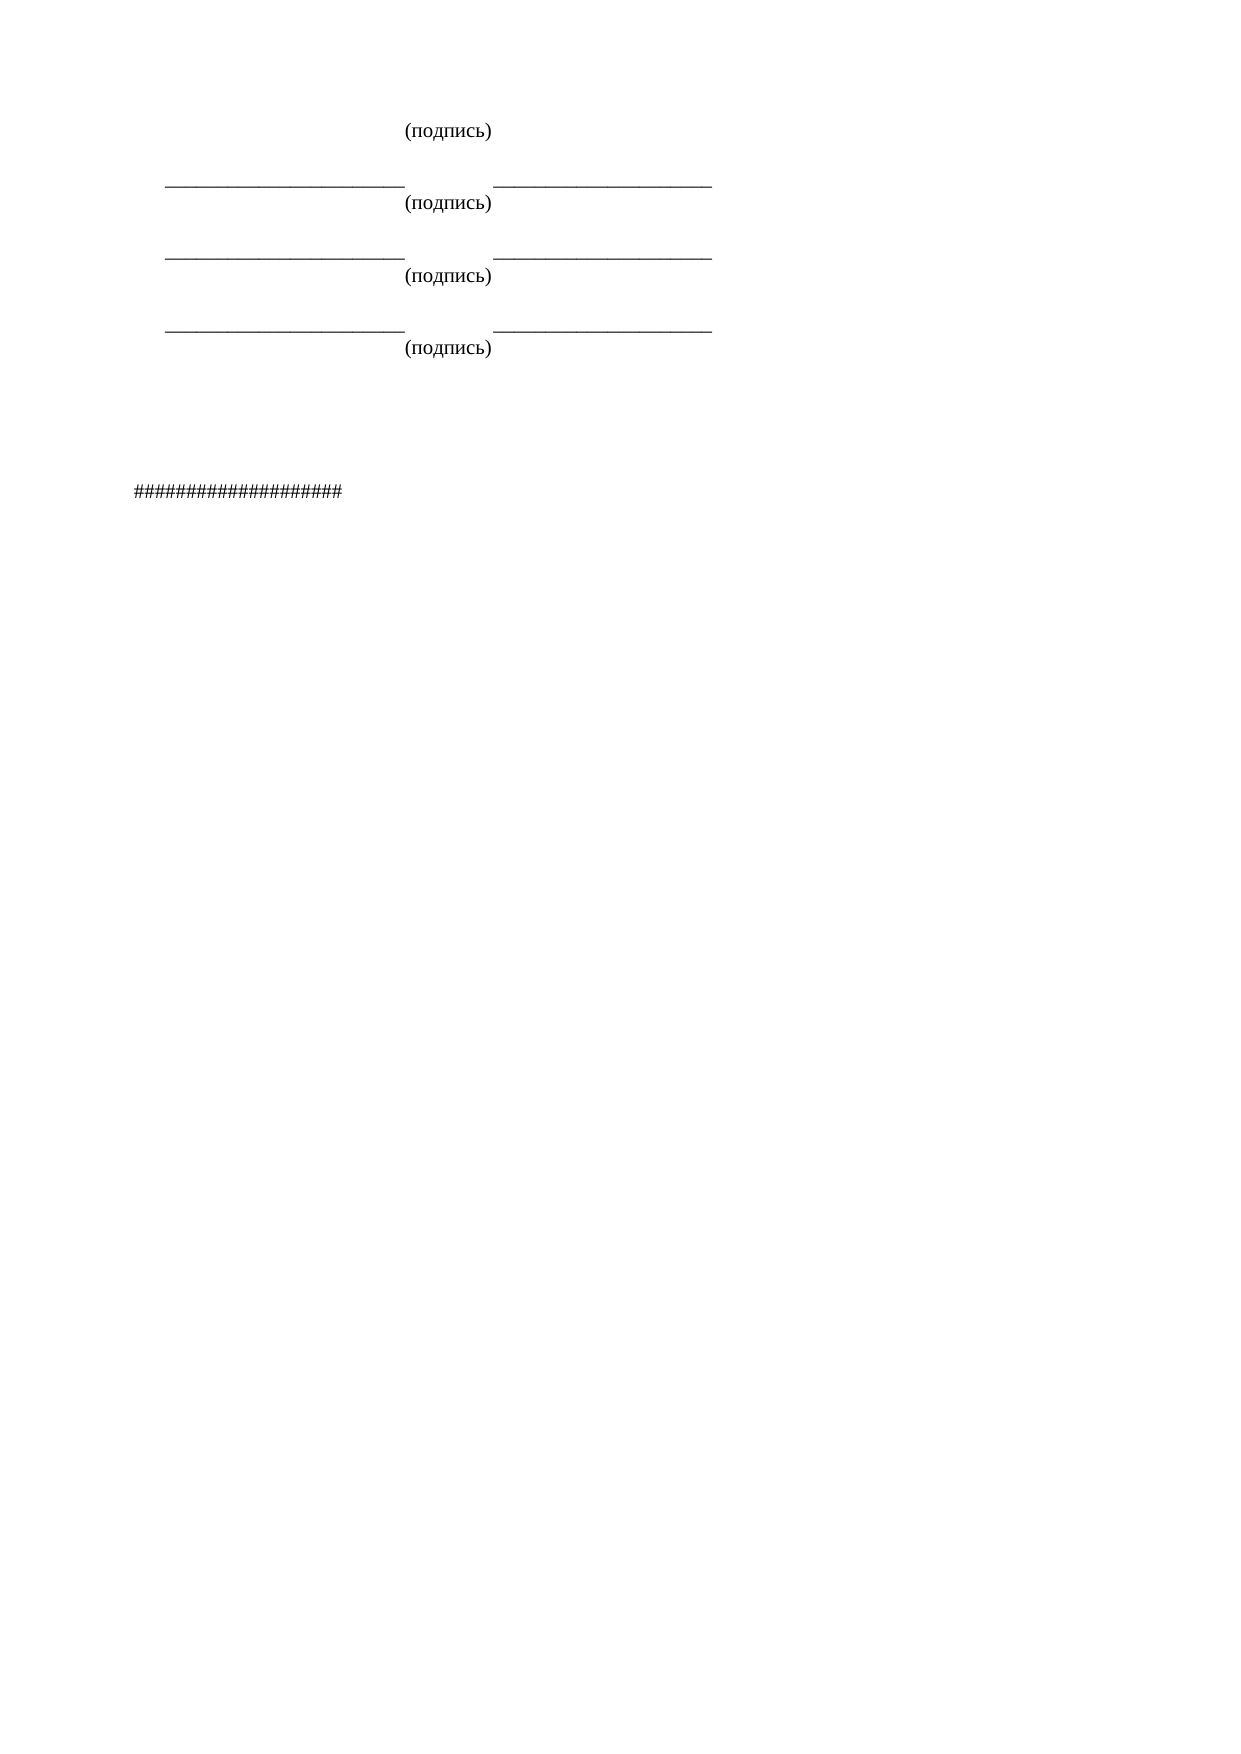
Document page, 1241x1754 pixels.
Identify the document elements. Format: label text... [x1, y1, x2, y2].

text #################### [118, 479, 1122, 503]
text (подпись) [118, 335, 1122, 359]
text (подпись) [118, 190, 1122, 214]
text (подпись) [118, 118, 1122, 142]
text _______________________ _____________________ [118, 238, 1122, 262]
text _______________________ _____________________ [118, 166, 1122, 190]
text (подпись) [118, 262, 1122, 287]
text _______________________ _____________________ [118, 311, 1122, 335]
